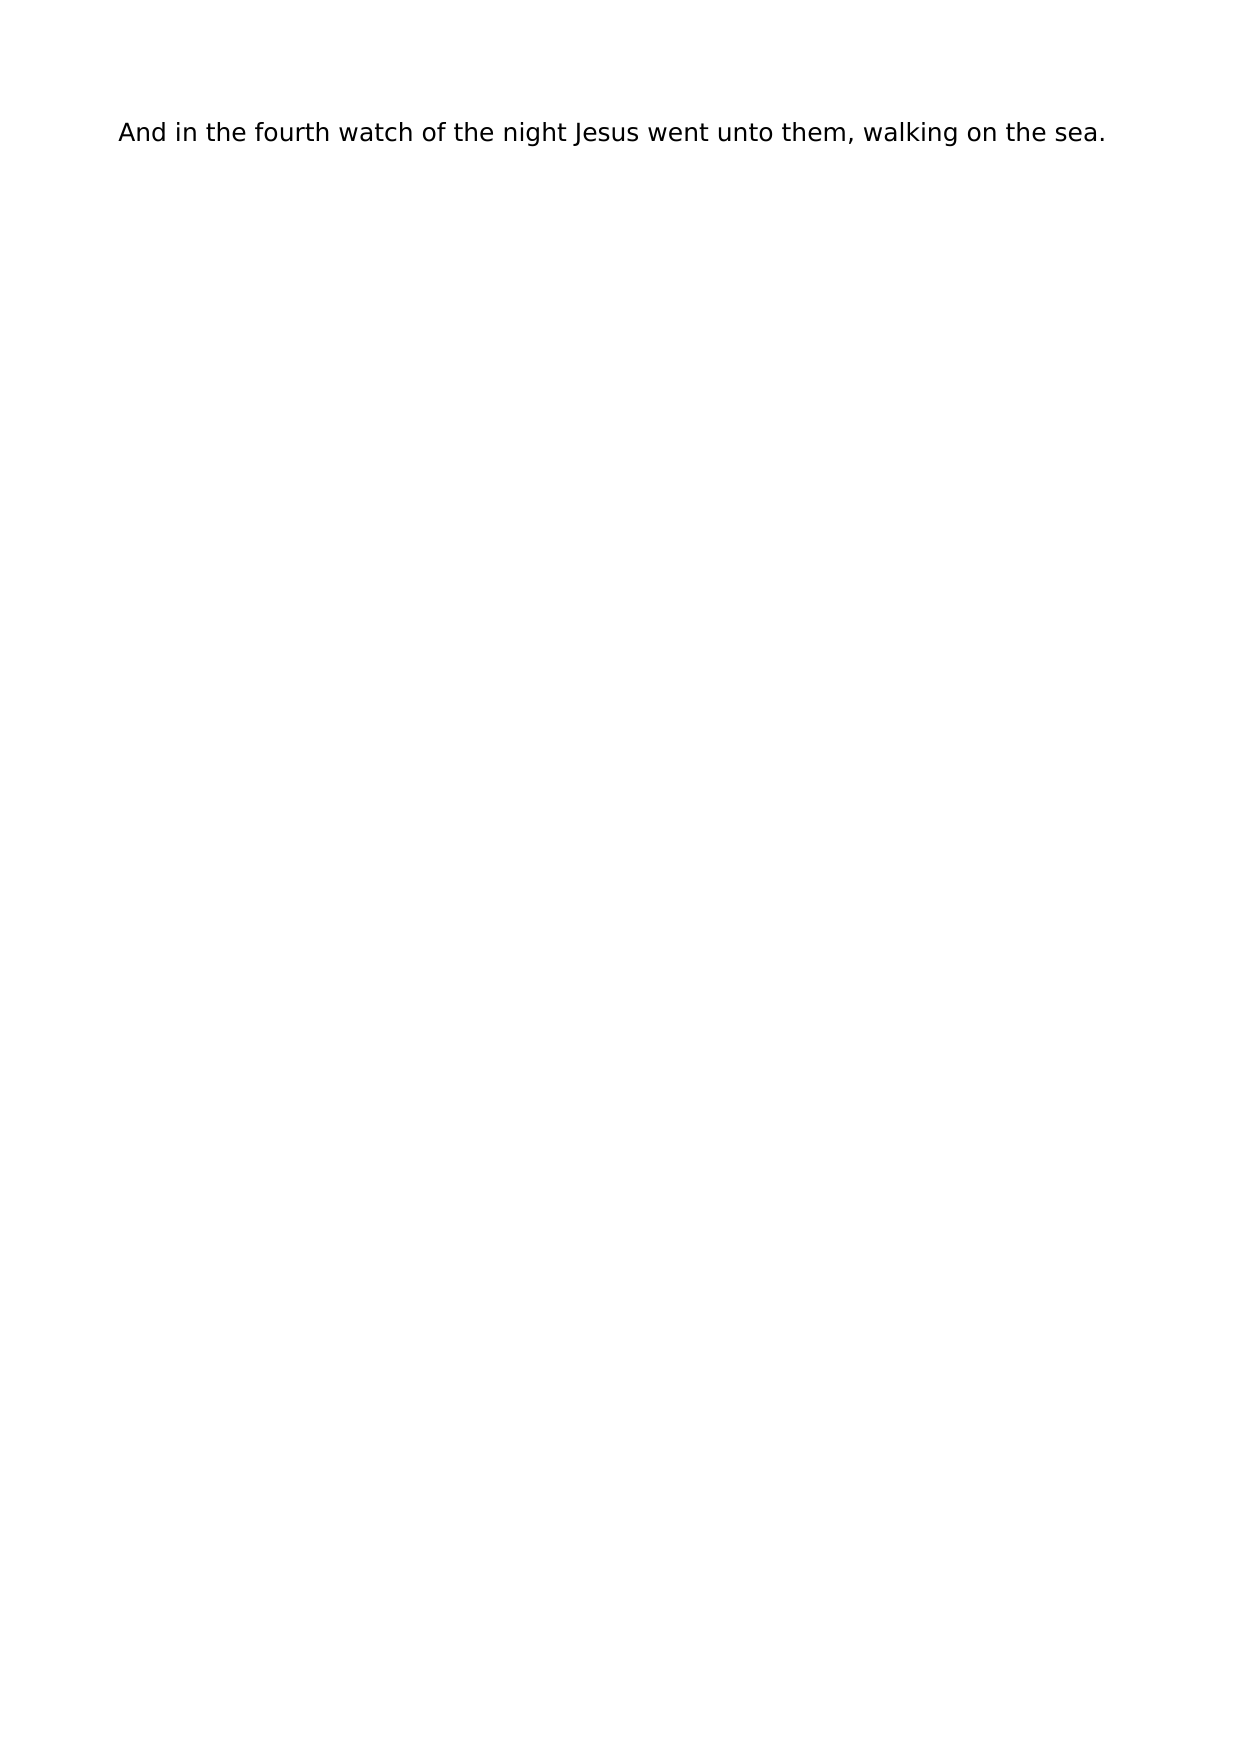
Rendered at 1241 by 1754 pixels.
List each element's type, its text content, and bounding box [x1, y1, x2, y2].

text And in the fourth watch of the night Jesus went unto them, walking on the sea. [118, 118, 1122, 147]
